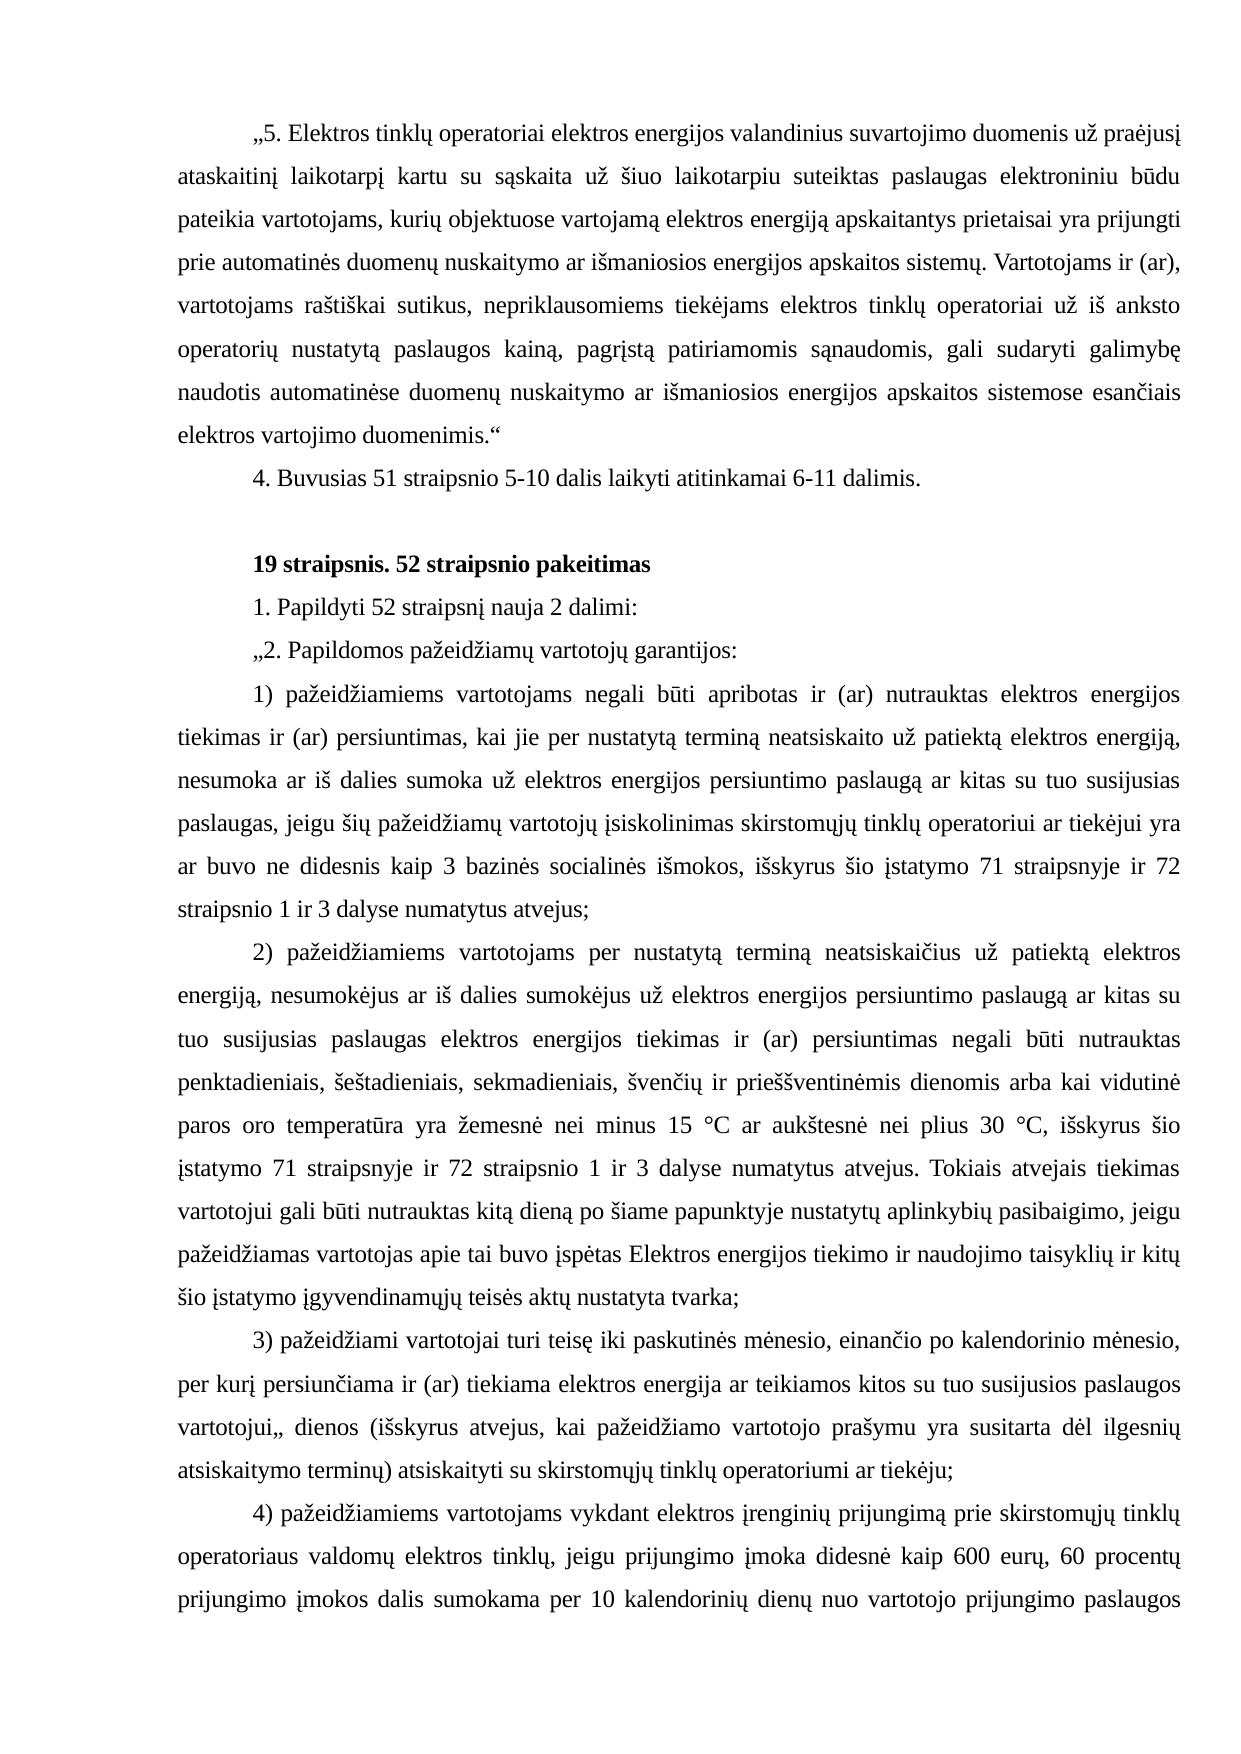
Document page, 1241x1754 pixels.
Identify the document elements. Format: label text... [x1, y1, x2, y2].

text 2) pažeidžiamiems vartotojams per nustatytą terminą neatsiskaičius už patiektą elektros energiją, nesumokėjus ar iš dalies sumokėjus už elektros energijos persiuntimo paslaugą ar kitas su tuo susijusias paslaugas elektros energijos tiekimas ir (ar) persiuntimas negali būti nutrauktas penktadieniais, šeštadieniais, sekmadieniais, švenčių ir prieššventinėmis dienomis arba kai vidutinė paros oro temperatūra yra žemesnė nei minus 15 °C ar aukštesnė nei plius 30 °C, išskyrus šio įstatymo 71 straipsnyje ir 72 straipsnio 1 ir 3 dalyse numatytus atvejus. Tokiais atvejais tiekimas vartotojui gali būti nutrauktas kitą dieną po šiame papunktyje nustatytų aplinkybių pasibaigimo, jeigu pažeidžiamas vartotojas apie tai buvo įspėtas Elektros energijos tiekimo ir naudojimo taisyklių ir kitų šio įstatymo įgyvendinamųjų teisės aktų nustatyta tvarka; [177, 937, 1181, 1311]
text 19 straipsnis. 52 straipsnio pakeitimas [177, 549, 1181, 578]
text „5. Elektros tinklų operatoriai elektros energijos valandinius suvartojimo duomenis už praėjusį ataskaitinį laikotarpį kartu su sąskaita už šiuo laikotarpiu suteiktas paslaugas elektroniniu būdu pateikia vartotojams, kurių objektuose vartojamą elektros energiją apskaitantys prietaisai yra prijungti prie automatinės duomenų nuskaitymo ar išmaniosios energijos apskaitos sistemų. Vartotojams ir (ar), vartotojams raštiškai sutikus, nepriklausomiems tiekėjams elektros tinklų operatoriai už iš anksto operatorių nustatytą paslaugos kainą, pagrįstą patiriamomis sąnaudomis, gali sudaryti galimybę naudotis automatinėse duomenų nuskaitymo ar išmaniosios energijos apskaitos sistemose esančiais elektros vartojimo duomenimis.“ [177, 118, 1181, 449]
text 4. Buvusias 51 straipsnio 5-10 dalis laikyti atitinkamai 6-11 dalimis. [177, 463, 1181, 492]
text 1. Papildyti 52 straipsnį nauja 2 dalimi: [177, 592, 1181, 621]
text 1) pažeidžiamiems vartotojams negali būti apribotas ir (ar) nutrauktas elektros energijos tiekimas ir (ar) persiuntimas, kai jie per nustatytą terminą neatsiskaito už patiektą elektros energiją, nesumoka ar iš dalies sumoka už elektros energijos persiuntimo paslaugą ar kitas su tuo susijusias paslaugas, jeigu šių pažeidžiamų vartotojų įsiskolinimas skirstomųjų tinklų operatoriui ar tiekėjui yra ar buvo ne didesnis kaip 3 bazinės socialinės išmokos, išskyrus šio įstatymo 71 straipsnyje ir 72 straipsnio 1 ir 3 dalyse numatytus atvejus; [177, 679, 1181, 923]
text 3) pažeidžiami vartotojai turi teisę iki paskutinės mėnesio, einančio po kalendorinio mėnesio, per kurį persiunčiama ir (ar) tiekiama elektros energija ar teikiamos kitos su tuo susijusios paslaugos vartotojui„ dienos (išskyrus atvejus, kai pažeidžiamo vartotojo prašymu yra susitarta dėl ilgesnių atsiskaitymo terminų) atsiskaityti su skirstomųjų tinklų operatoriumi ar tiekėju; [177, 1326, 1181, 1484]
text 4) pažeidžiamiems vartotojams vykdant elektros įrenginių prijungimą prie skirstomųjų tinklų operatoriaus valdomų elektros tinklų, jeigu prijungimo įmoka didesnė kaip 600 eurų, 60 procentų prijungimo įmokos dalis sumokama per 10 kalendorinių dienų nuo vartotojo prijungimo paslaugos [177, 1498, 1181, 1613]
text „2. Papildomos pažeidžiamų vartotojų garantijos: [177, 636, 1181, 664]
